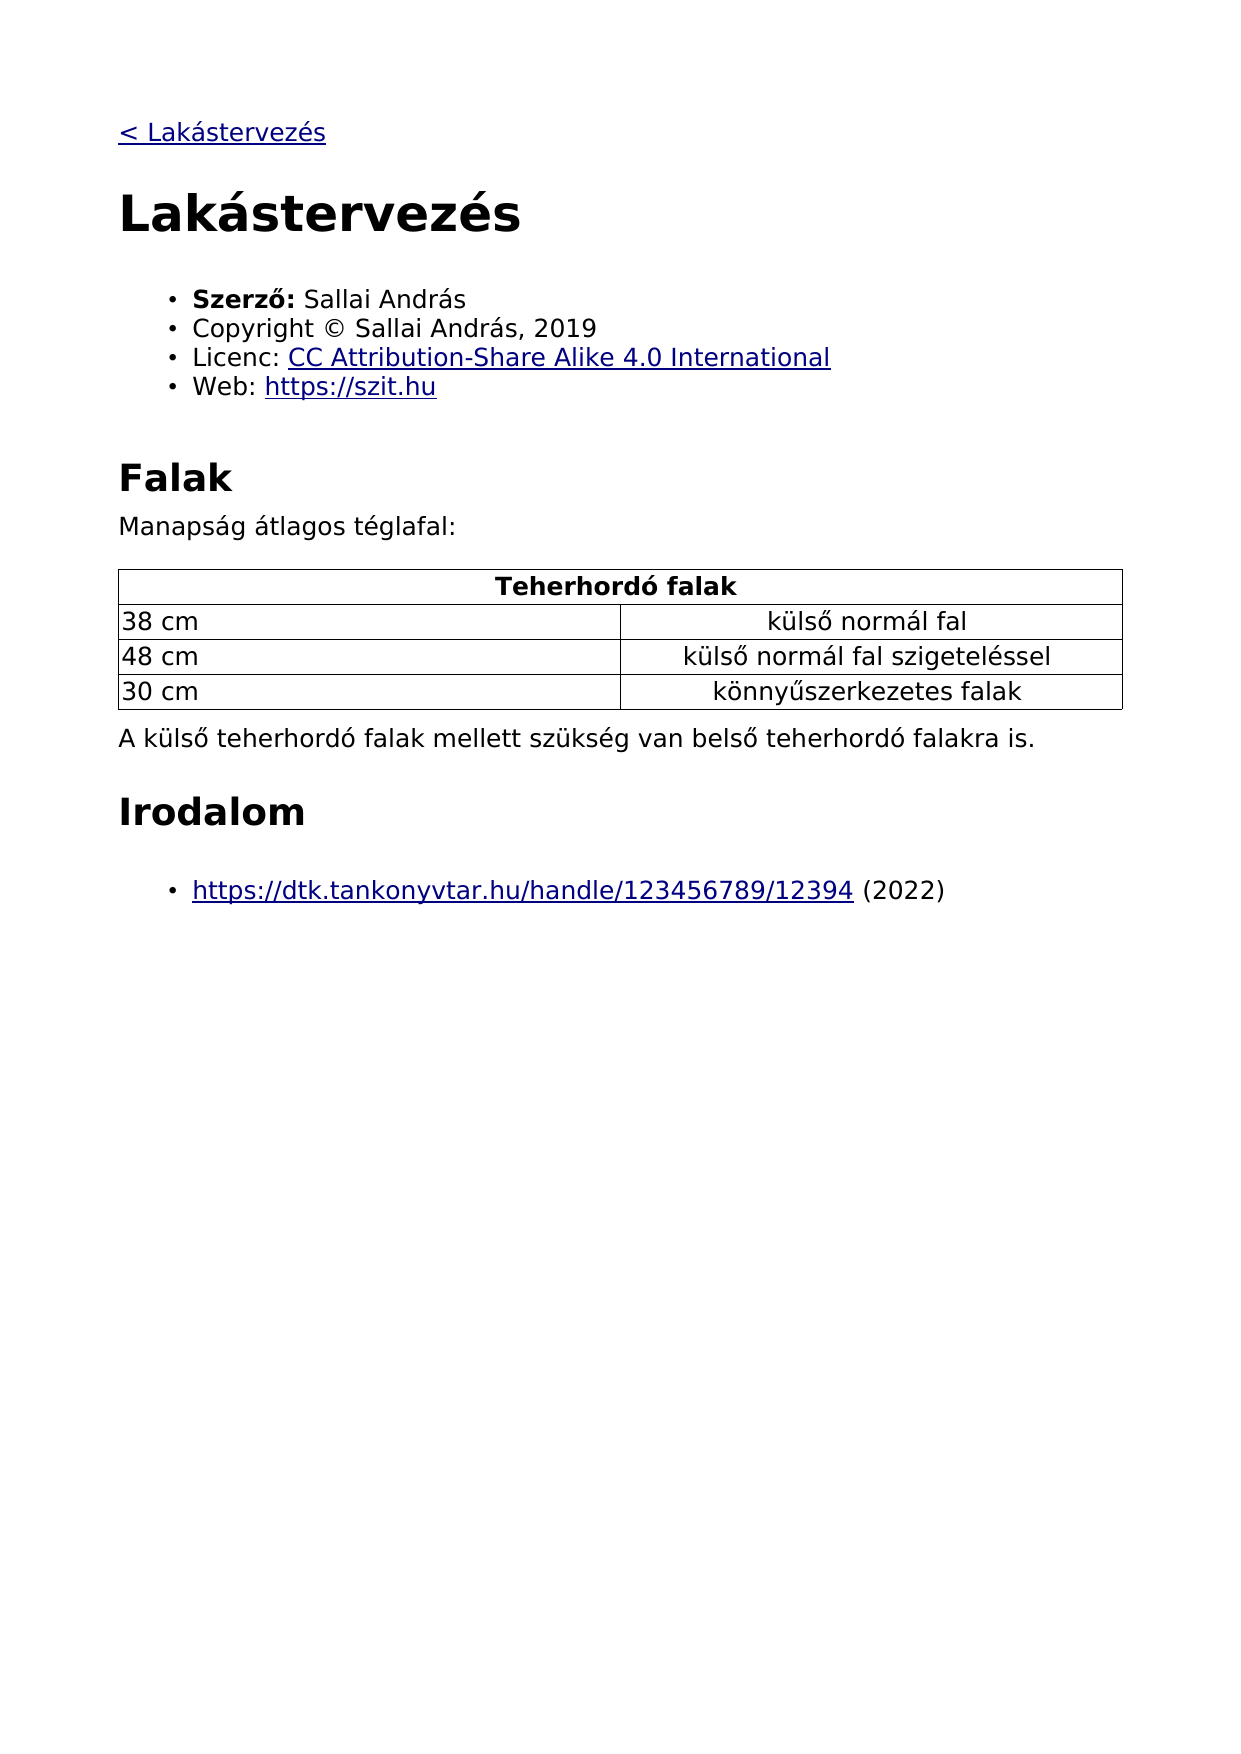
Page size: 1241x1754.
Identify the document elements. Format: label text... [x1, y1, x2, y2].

text Manapság átlagos téglafal: [118, 512, 1122, 541]
subtitle Lakástervezés [118, 185, 1122, 243]
table_cell 48 cm [119, 640, 620, 674]
text < Lakástervezés [118, 118, 1122, 147]
table_cell külső normál fal [621, 605, 1122, 639]
text A külső teherhordó falak mellett szükség van belső teherhordó falakra is. [118, 724, 1122, 753]
subtitle Irodalom [118, 791, 1122, 834]
table_cell könnyűszerkezetes falak [621, 675, 1122, 709]
subtitle Falak [118, 456, 1122, 500]
list https://dtk.tankonyvtar.hu/handle/123456789/12394 (2022) [177, 876, 1122, 906]
table_cell külső normál fal szigeteléssel [621, 640, 1122, 674]
list Web: https://szit.hu [177, 372, 1122, 402]
list Licenc: CC Attribution-Share Alike 4.0 International [177, 343, 1122, 372]
table_header Teherhordó falak [119, 570, 1122, 604]
table_cell 30 cm [119, 675, 620, 709]
list Szerző: Sallai András [177, 285, 1122, 314]
table_cell 38 cm [119, 605, 620, 639]
list Copyright © Sallai András, 2019 [177, 314, 1122, 343]
